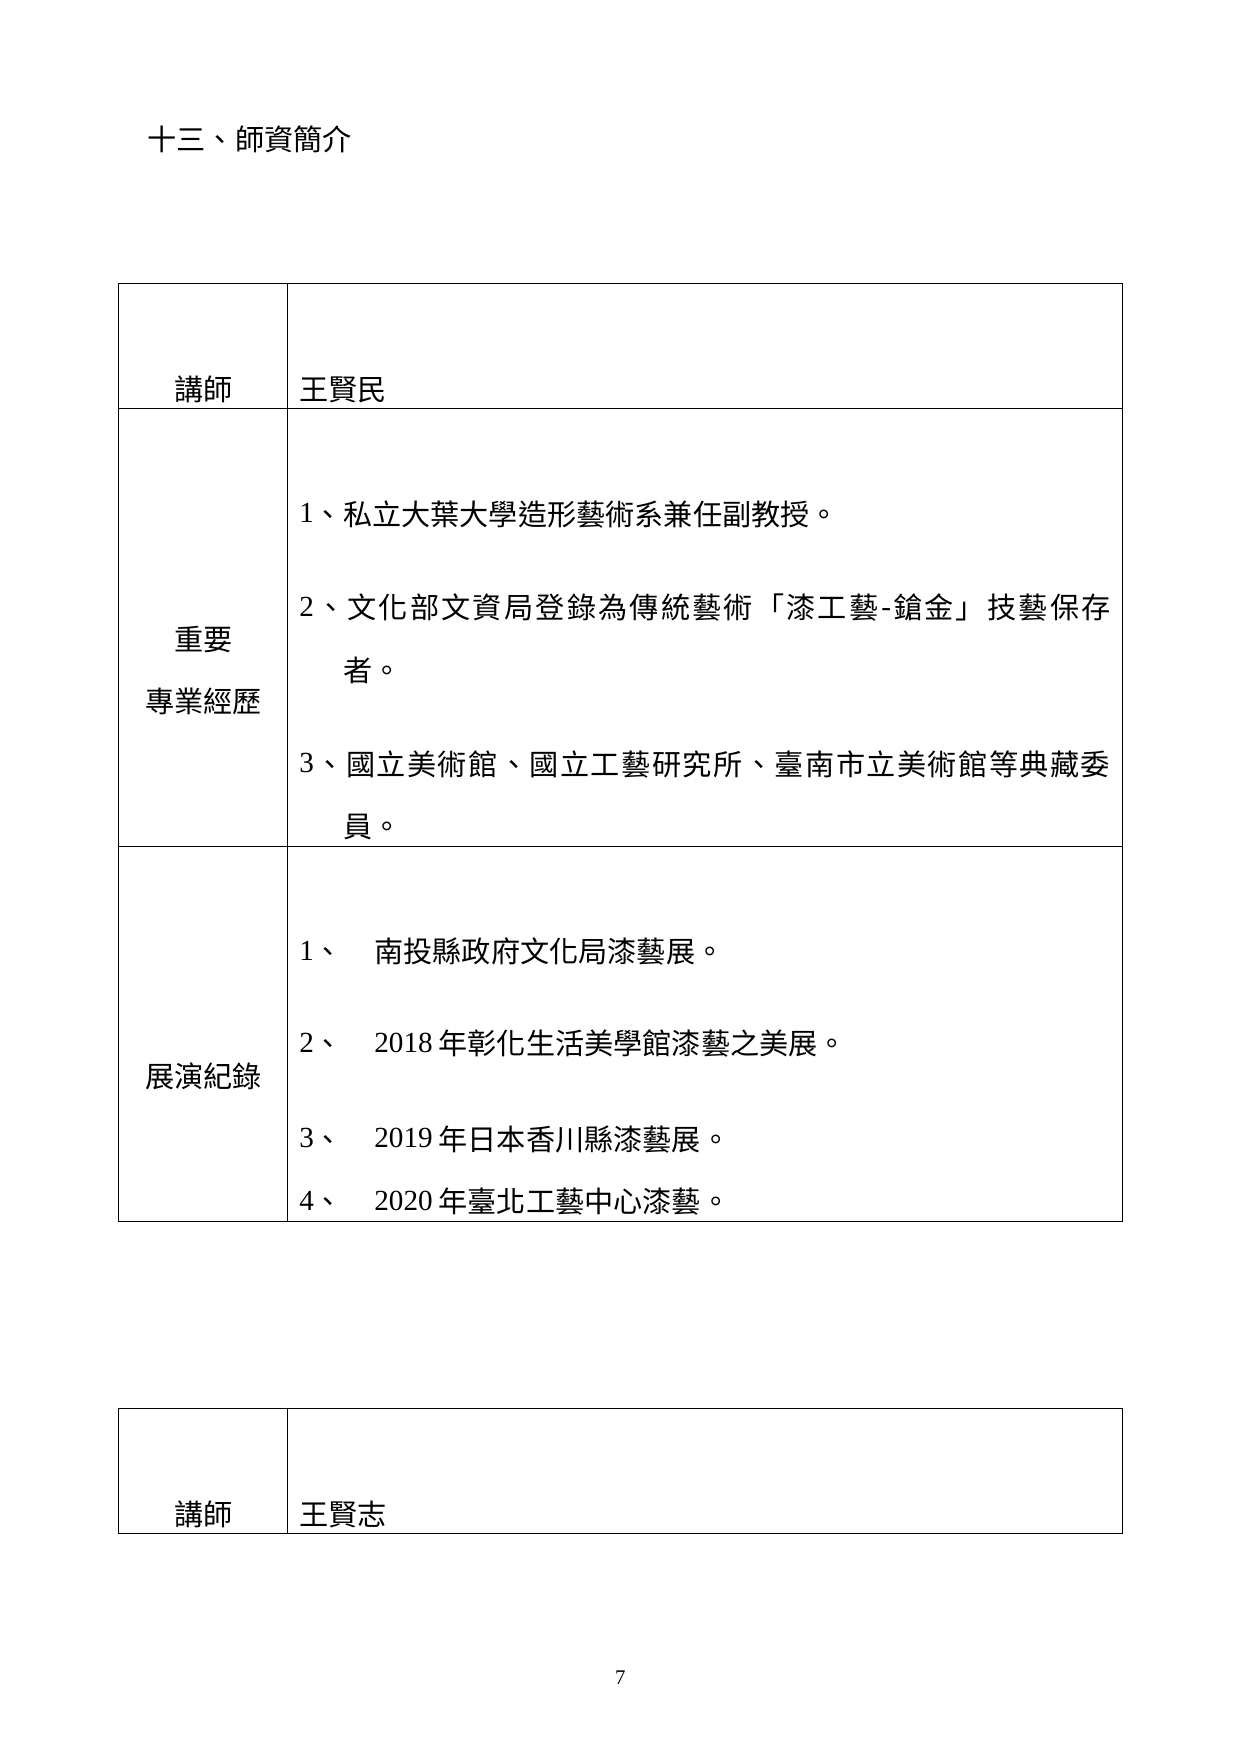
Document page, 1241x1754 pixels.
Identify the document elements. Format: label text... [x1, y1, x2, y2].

table_header 講師 [119, 284, 287, 408]
table_header 王賢民 [288, 284, 1122, 408]
table_header 講師 [119, 1409, 287, 1533]
table_cell 展演紀錄 [119, 847, 287, 1221]
table_cell 南投縣政府文化局漆藝展。 2018年彰化生活美學館漆藝之美展。 2019年日本香川縣漆藝展。 2020年臺北工藝中心漆藝。 [288, 847, 1122, 1221]
text 十三、師資簡介 [118, 96, 1122, 158]
table_header 王賢志 [288, 1409, 1122, 1533]
table_cell 1、私立大葉大學造形藝術系兼任副教授。 2、文化部文資局登錄為傳統藝術「漆工藝-鎗金」技藝保存者。 3、國立美術館、國立工藝研究所、臺南市立美術館等典藏委員。 [288, 409, 1122, 846]
table_cell 重要 專業經歷 [119, 409, 287, 846]
